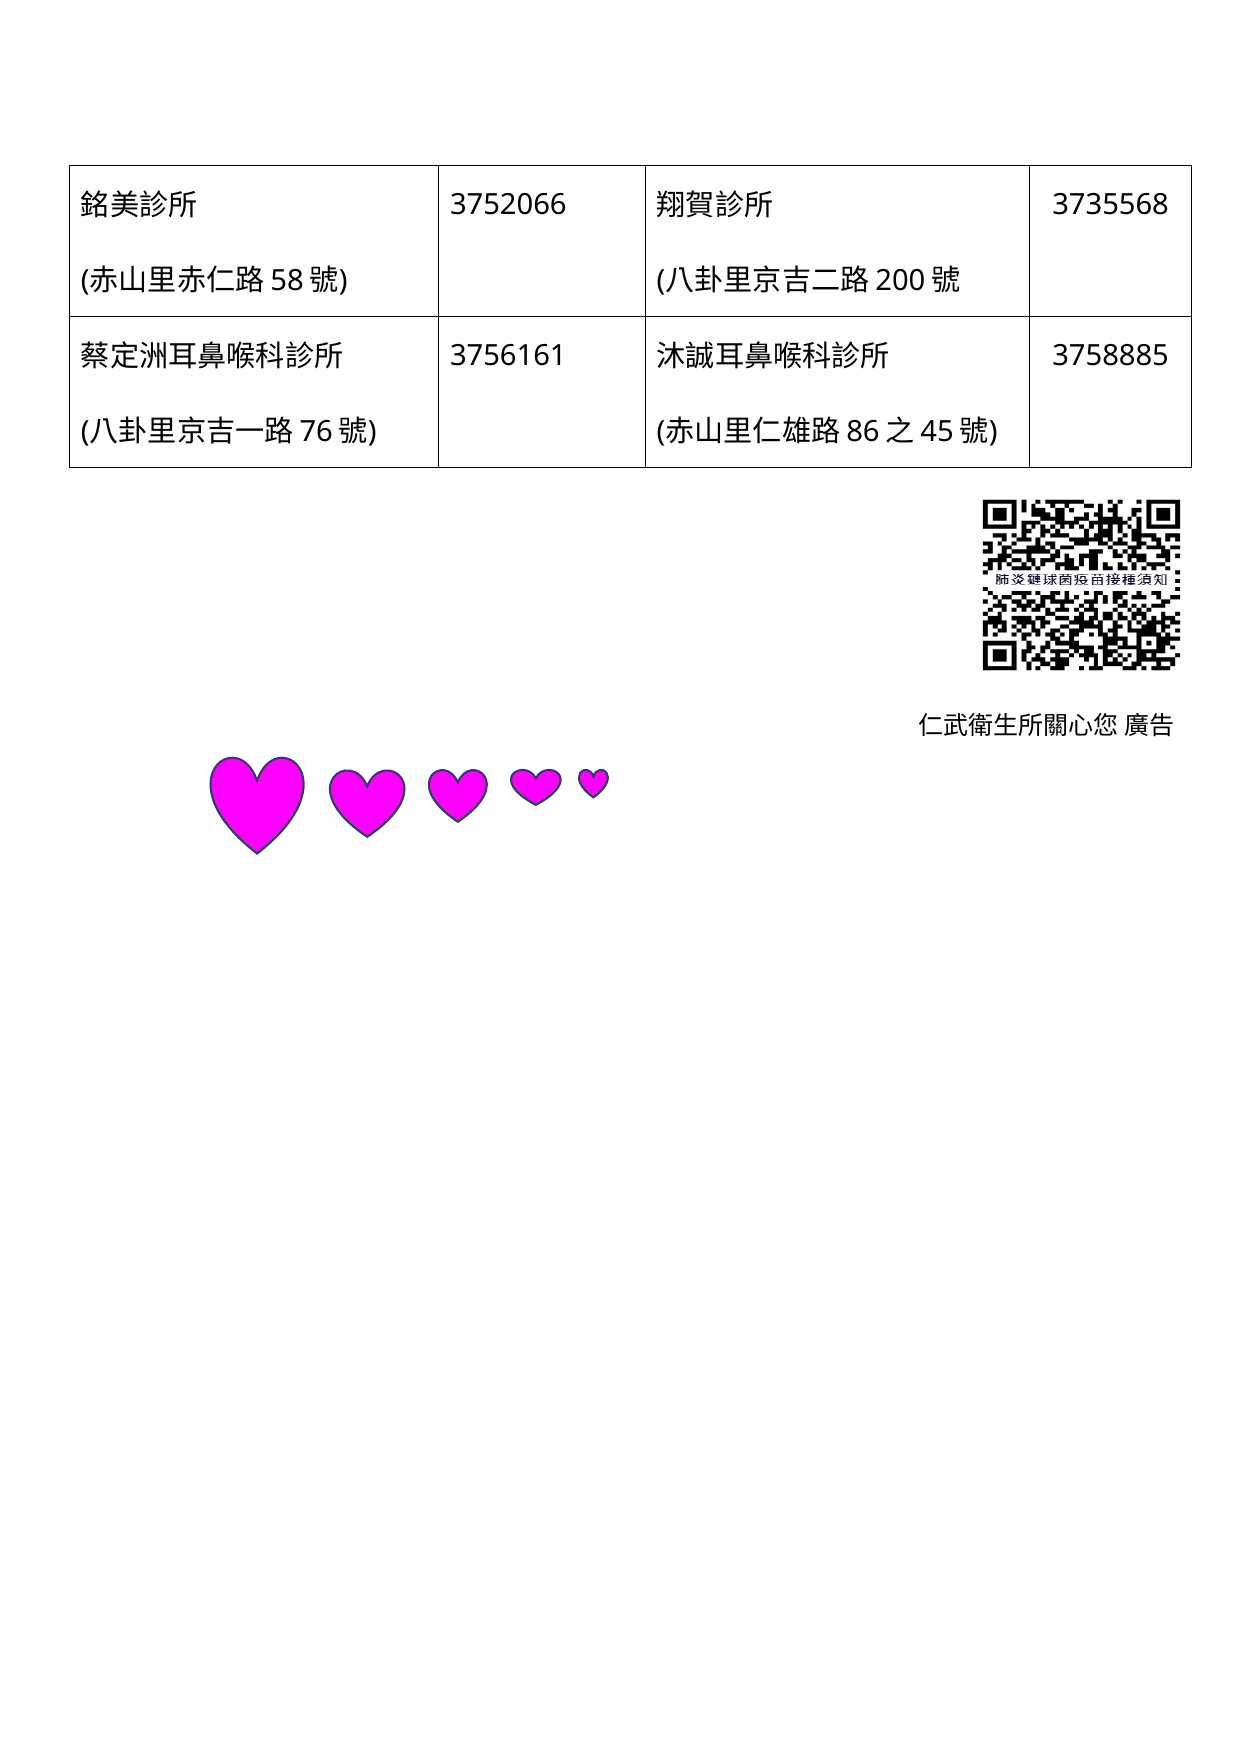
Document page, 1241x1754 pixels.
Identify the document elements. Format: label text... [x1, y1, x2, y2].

table_cell 3756161 [439, 317, 645, 467]
text 仁武衛生所關心您 廣告 [906, 705, 1222, 742]
table_cell 銘美診所 (赤山里赤仁路58號) [70, 166, 438, 316]
table_cell 3735568 [1030, 166, 1191, 316]
table_cell 翔賀診所 (八卦里京吉二路200號 [646, 166, 1029, 316]
table_cell 3752066 [439, 166, 645, 316]
table_cell 3758885 [1030, 317, 1191, 467]
table_cell 沐誠耳鼻喉科診所 (赤山里仁雄路86之45號) [646, 317, 1029, 467]
table_cell 蔡定洲耳鼻喉科診所 (八卦里京吉一路76號) [70, 317, 438, 467]
picture [968, 487, 1191, 678]
